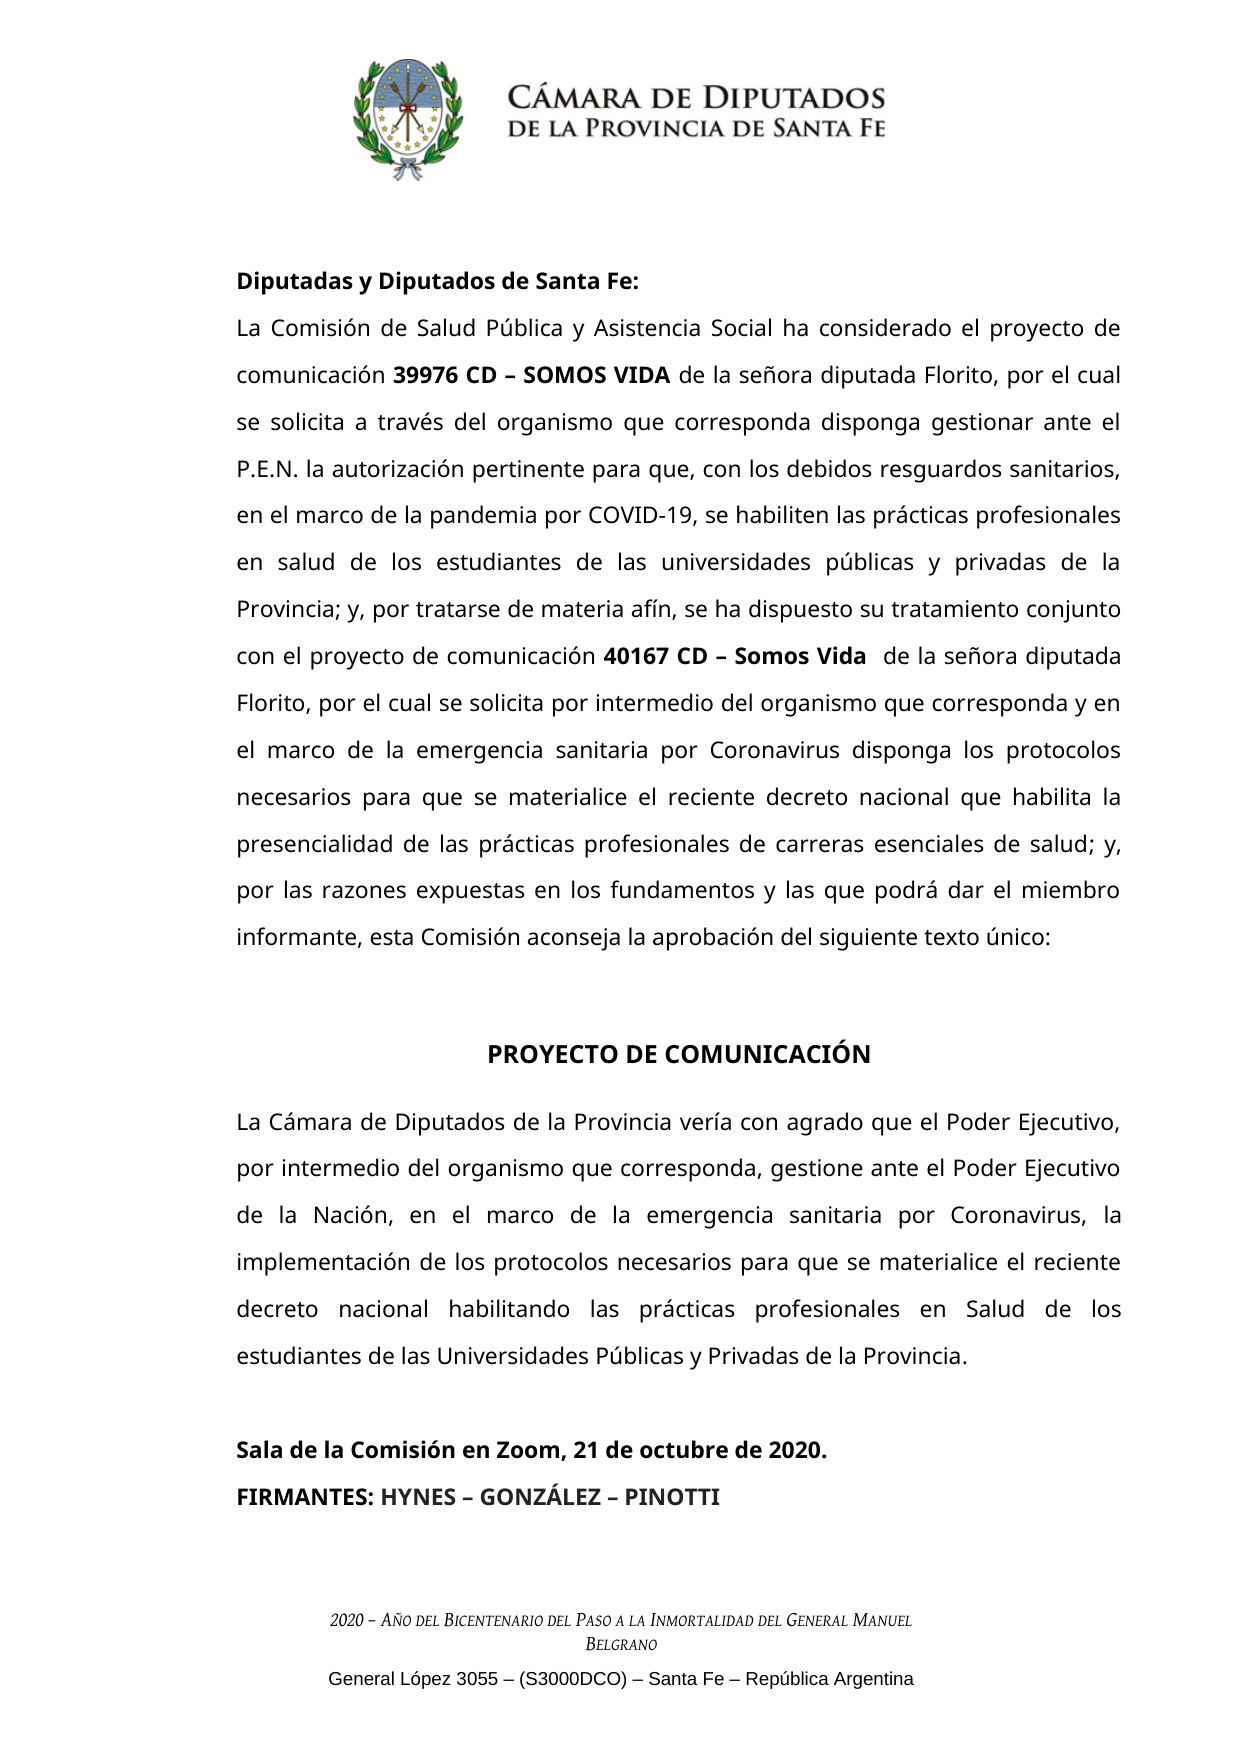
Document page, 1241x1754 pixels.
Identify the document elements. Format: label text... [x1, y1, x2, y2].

text Sala de la Comisión en Zoom, 21 de octubre de 2020. [236, 1433, 1122, 1465]
text FIRMANTES: HYNES – GONZÁLEZ – PINOTTI [236, 1480, 1122, 1512]
picture [353, 181, 885, 256]
text La Cámara de Diputados de la Provincia vería con agrado que el Poder Ejecutivo, por intermedio del organismo que corresponda, gestione ante el Poder Ejecutivo de la Nación, en el marco de la emergencia sanitaria por Coronavirus, la implementación de los protocolos necesarios para que se materialice el reciente decreto nacional habilitando las prácticas profesionales en Salud de los estudiantes de las Universidades Públicas y Privadas de la Provincia. [236, 1105, 1122, 1371]
text Diputadas y Diputados de Santa Fe: [236, 265, 1122, 296]
text La Comisión de Salud Pública y Asistencia Social ha considerado el proyecto de comunicación 39976 CD – SOMOS VIDA de la señora diputada Florito, por el cual se solicita a través del organismo que corresponda disponga gestionar ante el P.E.N. la autorización pertinente para que, con los debidos resguardos sanitarios, en el marco de la pandemia por COVID-19, se habiliten las prácticas profesionales en salud de los estudiantes de las universidades públicas y privadas de la Provincia; y, por tratarse de materia afín, se ha dispuesto su tratamiento conjunto con el proyecto de comunicación 40167 CD – Somos Vida de la señora diputada Florito, por el cual se solicita por intermedio del organismo que corresponda y en el marco de la emergencia sanitaria por Coronavirus disponga los protocolos necesarios para que se materialice el reciente decreto nacional que habilita la presencialidad de las prácticas profesionales de carreras esenciales de salud; y, por las razones expuestas en los fundamentos y las que podrá dar el miembro informante, esta Comisión aconseja la aprobación del siguiente texto único: [236, 312, 1122, 952]
text PROYECTO DE COMUNICACIÓN [236, 1037, 1122, 1071]
